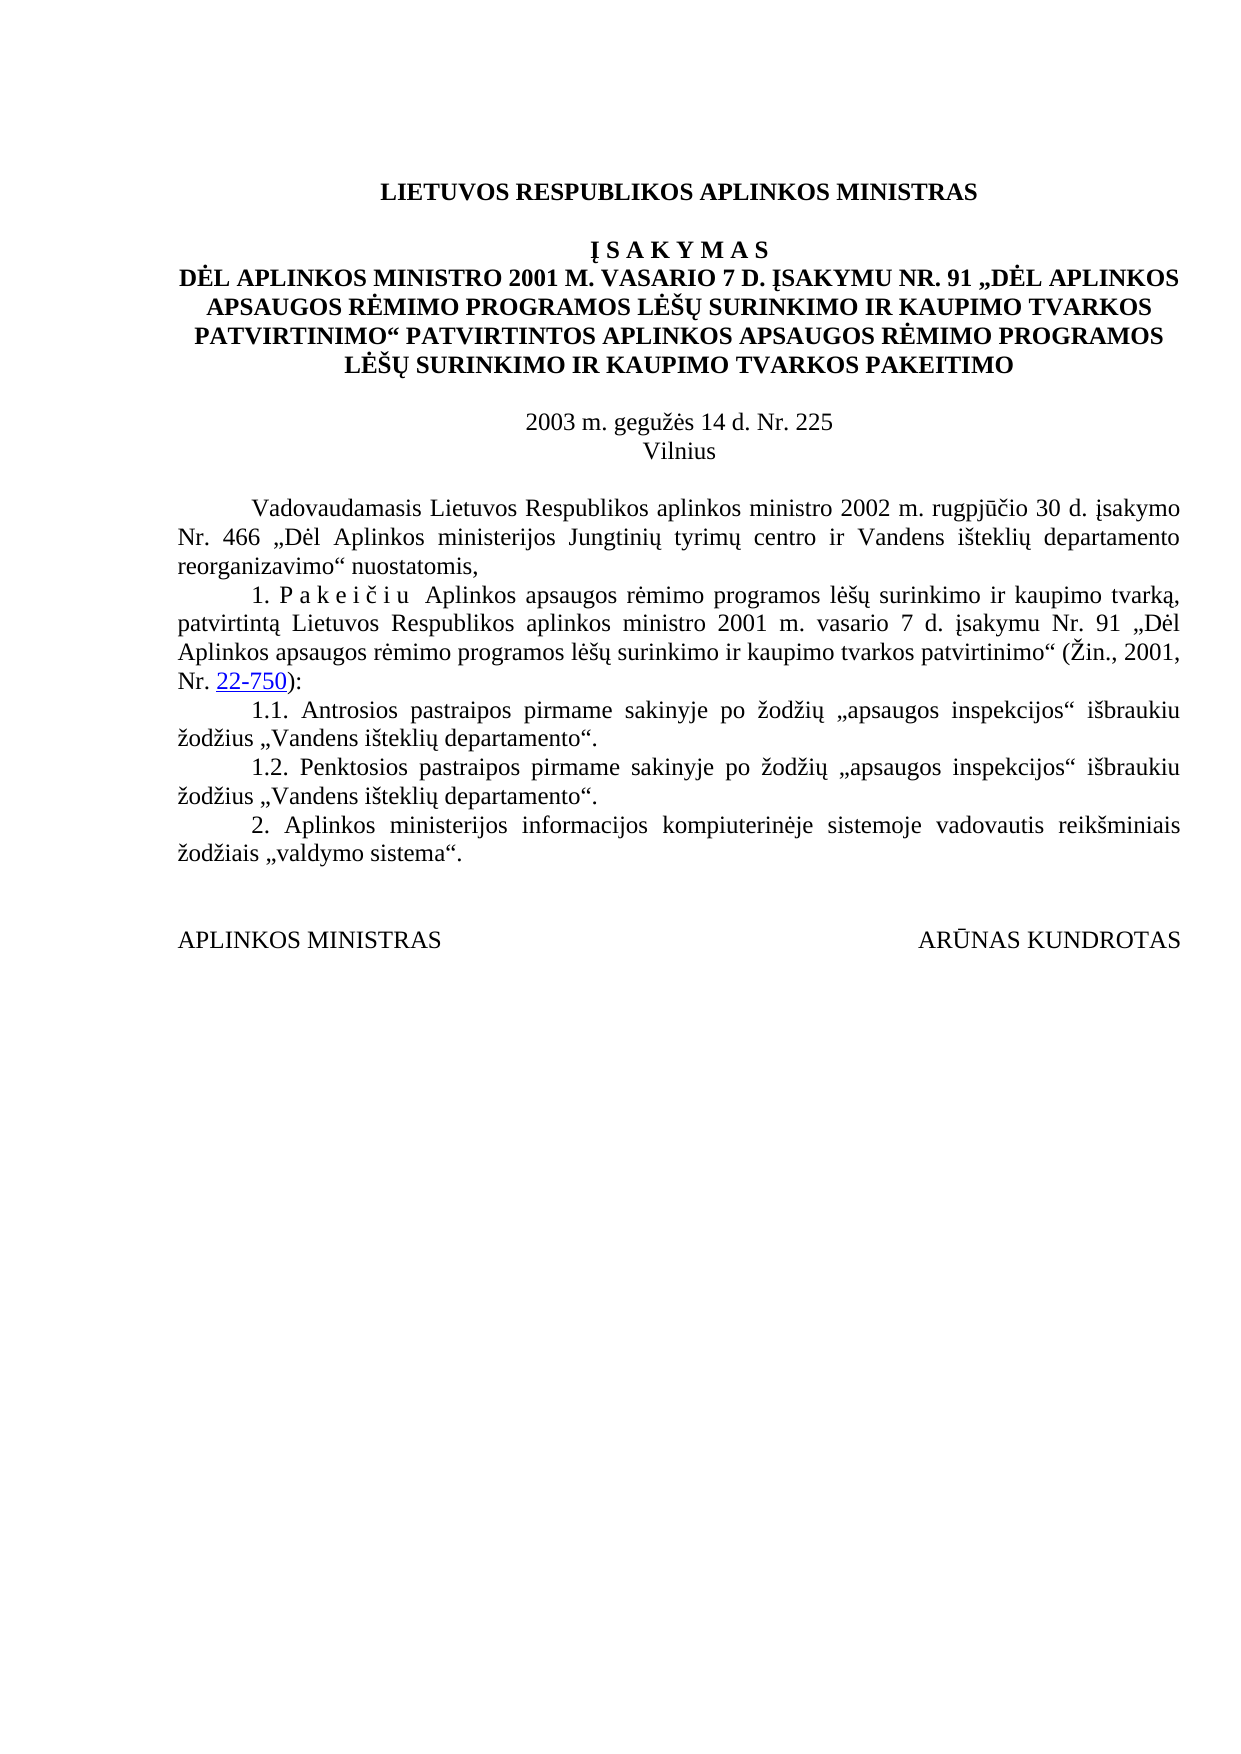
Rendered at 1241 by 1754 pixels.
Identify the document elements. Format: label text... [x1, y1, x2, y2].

text Vilnius [177, 436, 1181, 465]
text 2. Aplinkos ministerijos informacijos kompiuterinėje sistemoje vadovautis reikšminiais žodžiais „valdymo sistema“. [177, 810, 1181, 867]
text Vadovaudamasis Lietuvos Respublikos aplinkos ministro 2002 m. rugpjūčio 30 d. įsakymo Nr. 466 „Dėl Aplinkos ministerijos Jungtinių tyrimų centro ir Vandens išteklių departamento reorganizavimo“ nuostatomis, [177, 493, 1181, 580]
text 2003 m. gegužės 14 d. Nr. 225 [177, 407, 1181, 436]
text 1. Pakeičiu Aplinkos apsaugos rėmimo programos lėšų surinkimo ir kaupimo tvarką, patvirtintą Lietuvos Respublikos aplinkos ministro 2001 m. vasario 7 d. įsakymu Nr. 91 „Dėl Aplinkos apsaugos rėmimo programos lėšų surinkimo ir kaupimo tvarkos patvirtinimo“ (Žin., 2001, Nr. 22-750): [177, 580, 1181, 695]
text DĖL APLINKOS MINISTRO 2001 M. VASARIO 7 D. ĮSAKYMU NR. 91 „DĖL APLINKOS APSAUGOS RĖMIMO PROGRAMOS LĖŠŲ SURINKIMO IR KAUPIMO TVARKOS PATVIRTINIMO“ PATVIRTINTOS APLINKOS APSAUGOS RĖMIMO PROGRAMOS LĖŠŲ SURINKIMO IR KAUPIMO TVARKOS PAKEITIMO [177, 263, 1181, 378]
text 1.2. Penktosios pastraipos pirmame sakinyje po žodžių „apsaugos inspekcijos“ išbraukiu žodžius „Vandens išteklių departamento“. [177, 752, 1181, 810]
text LIETUVOS RESPUBLIKOS APLINKOS MINISTRAS [177, 177, 1181, 206]
text 1.1. Antrosios pastraipos pirmame sakinyje po žodžių „apsaugos inspekcijos“ išbraukiu žodžius „Vandens išteklių departamento“. [177, 695, 1181, 752]
text APLINKOS MINISTRAS ARŪNAS KUNDROTAS [177, 925, 1181, 953]
text Į S A K Y M A S [177, 235, 1181, 263]
